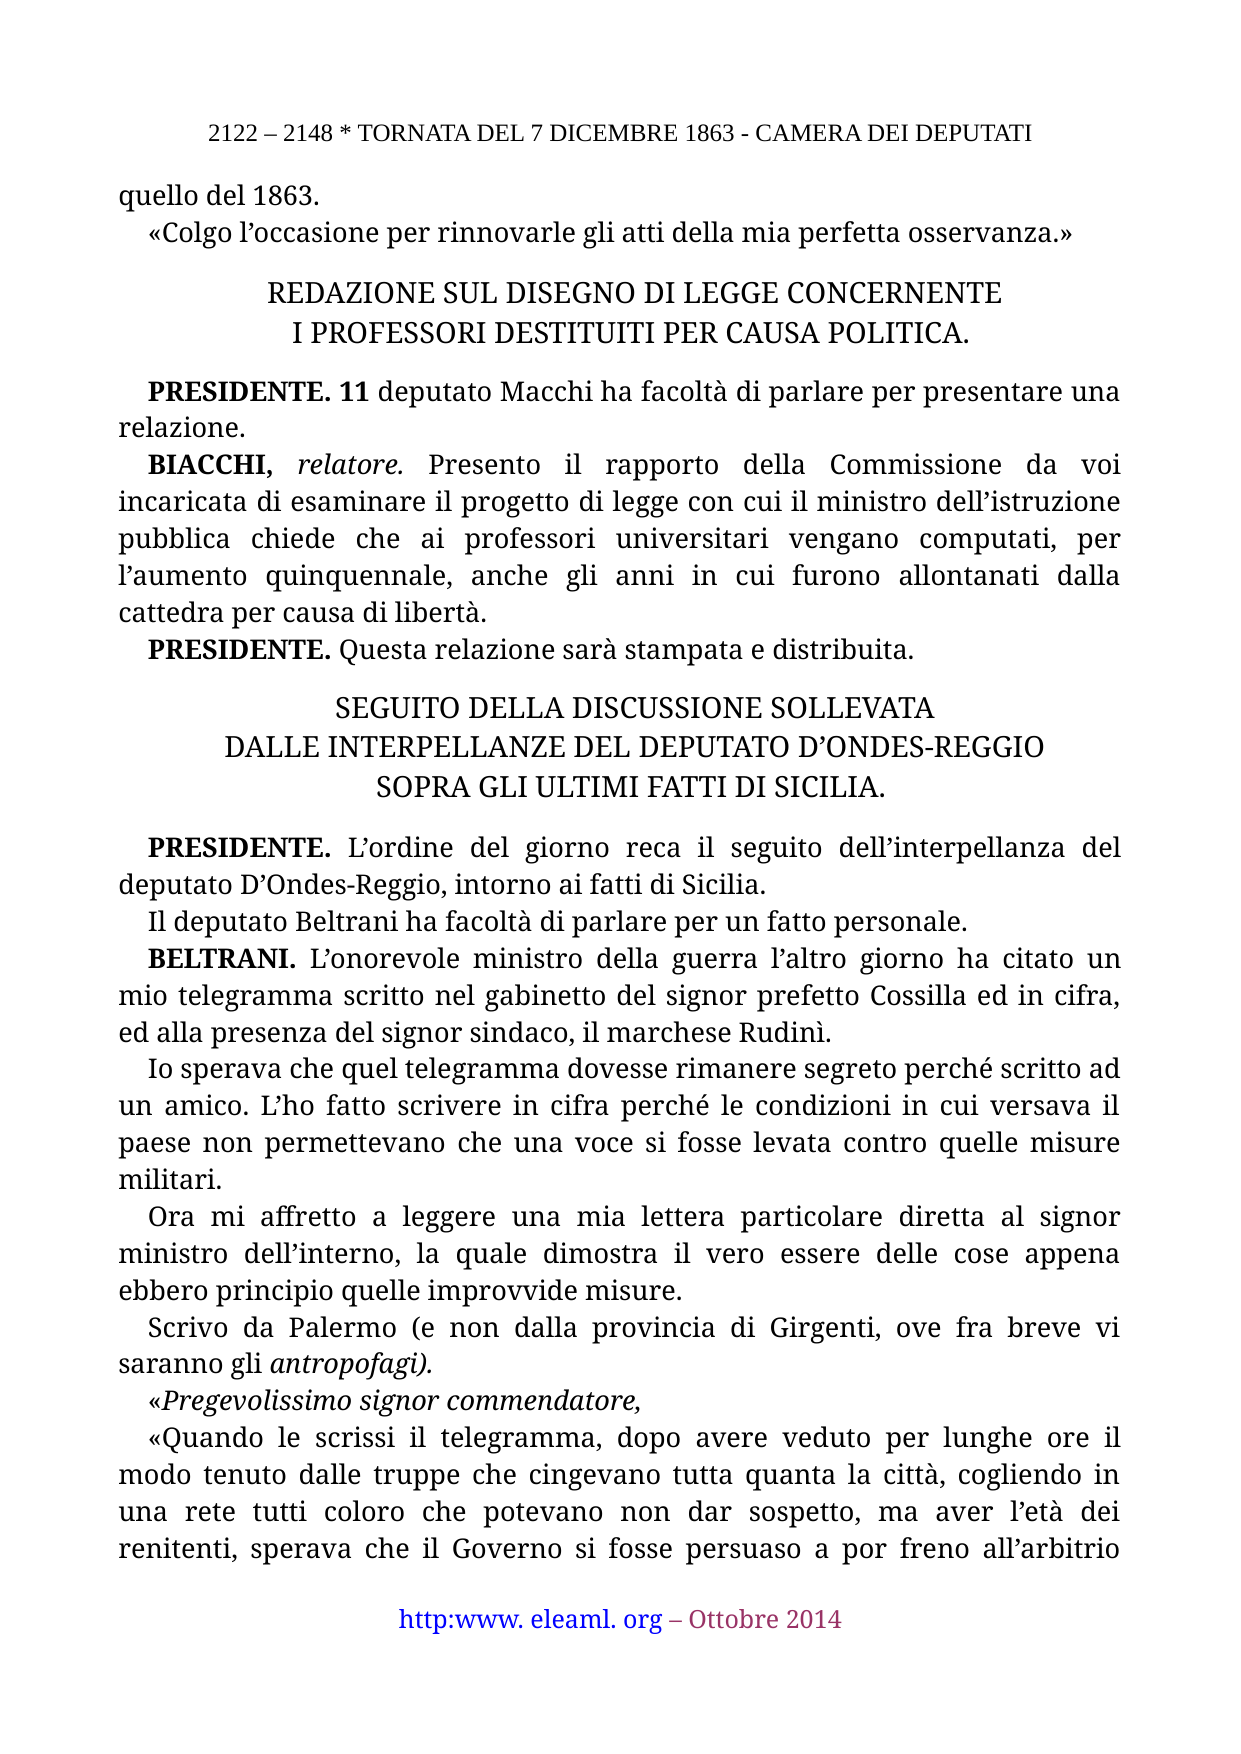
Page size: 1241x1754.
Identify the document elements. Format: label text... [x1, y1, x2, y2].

text Il deputato Beltrani ha facoltà di parlare per un fatto personale. [118, 902, 1122, 939]
text DALLE INTERPELLANZE DEL DEPUTATO D’ONDES-REGGIO [118, 727, 1122, 766]
text BELTRANI. L’onorevole ministro della guerra l’altro giorno ha citato un mio telegramma scritto nel gabinetto del signor prefetto Cossilla ed in cifra, ed alla presenza del signor sindaco, il marchese Rudinì. [118, 939, 1122, 1050]
text PRESIDENTE. 11 deputato Macchi ha facoltà di parlare per presentare una relazione. [118, 372, 1122, 446]
text «Pregevolissimo signor commendatore, [118, 1382, 1122, 1419]
text REDAZIONE SUL DISEGNO DI LEGGE CONCERNENTE [118, 273, 1122, 312]
text Ora mi affretto a leggere una mia lettera particolare diretta al signor ministro dell’interno, la quale dimostra il vero essere delle cose appena ebbero principio quelle improvvide misure. [118, 1197, 1122, 1308]
text BIACCHI, relatore. Presento il rapporto della Commissione da voi incaricata di esaminare il progetto di legge con cui il ministro dell’istruzione pubblica chiede che ai professori universitari vengano computati, per l’aumento quinquennale, anche gli anni in cui furono allontanati dalla cattedra per causa di libertà. [118, 446, 1122, 630]
text Scrivo da Palermo (e non dalla provincia di Girgenti, ove fra breve vi saranno gli antropofagi). [118, 1308, 1122, 1382]
text PRESIDENTE. L’ordine del giorno reca il seguito dell’interpellanza del deputato D’Ondes-Reggio, intorno ai fatti di Sicilia. [118, 829, 1122, 902]
text quello del 1863. [118, 176, 1122, 213]
text «Quando le scrissi il telegramma, dopo avere veduto per lunghe ore il modo tenuto dalle truppe che cingevano tutta quanta la città, cogliendo in una rete tutti coloro che potevano non dar sospetto, ma aver l’età dei renitenti, sperava che il Governo si fosse persuaso a por freno all’arbitrio [118, 1419, 1122, 1566]
text SOPRA GLI ULTIMI FATTI DI SICILIA. [118, 766, 1122, 806]
text Io sperava che quel telegramma dovesse rimanere segreto perché scritto ad un amico. L’ho fatto scrivere in cifra perché le condizioni in cui versava il paese non permettevano che una voce si fosse levata contro quelle misure militari. [118, 1050, 1122, 1197]
text «Colgo l’occasione per rinnovarle gli atti della mia perfetta osservanza.» [118, 213, 1122, 250]
text SEGUITO DELLA DISCUSSIONE SOLLEVATA [118, 687, 1122, 727]
text PRESIDENTE. Questa relazione sarà stampata e distribuita. [118, 630, 1122, 667]
text I PROFESSORI DESTITUITI PER CAUSA POLITICA. [118, 312, 1122, 352]
